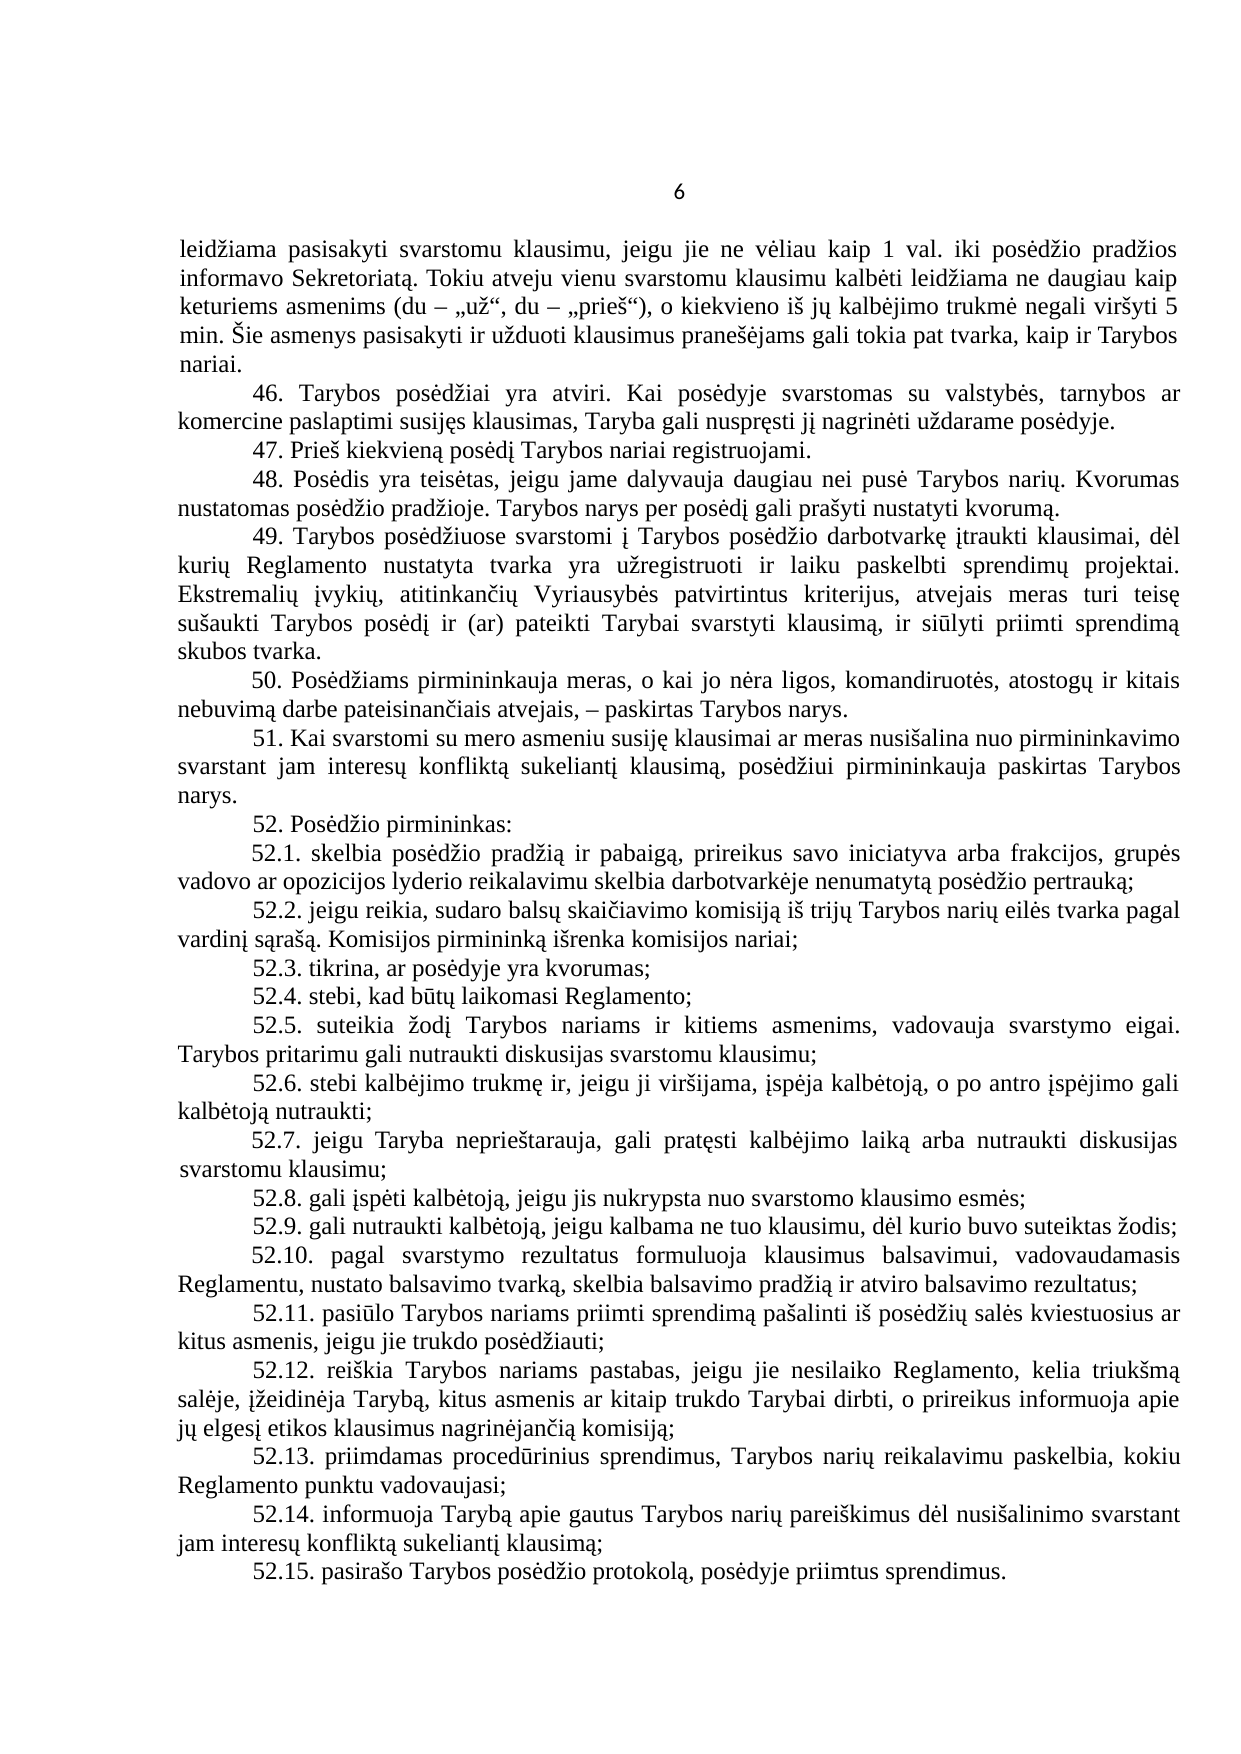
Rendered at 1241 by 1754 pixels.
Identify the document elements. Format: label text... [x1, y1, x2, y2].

text 52.7. jeigu Taryba neprieštarauja, gali pratęsti kalbėjimo laiką arba nutraukti diskusijas svarstomu klausimu; [179, 1125, 1179, 1183]
text 46. Tarybos posėdžiai yra atviri. Kai posėdyje svarstomas su valstybės, tarnybos ar komercine paslaptimi susijęs klausimas, Taryba gali nuspręsti jį nagrinėti uždarame posėdyje. [177, 378, 1181, 435]
text 52.5. suteikia žodį Tarybos nariams ir kitiems asmenims, vadovauja svarstymo eigai. Tarybos pritarimu gali nutraukti diskusijas svarstomu klausimu; [177, 1010, 1181, 1068]
text 52.13. priimdamas procedūrinius sprendimus, Tarybos narių reikalavimu paskelbia, kokiu Reglamento punktu vadovaujasi; [177, 1441, 1181, 1499]
text 52.15. pasirašo Tarybos posėdžio protokolą, posėdyje priimtus sprendimus. [177, 1556, 1181, 1585]
text 52.8. gali įspėti kalbėtoją, jeigu jis nukrypsta nuo svarstomo klausimo esmės; [177, 1183, 1181, 1211]
text 52.10. pagal svarstymo rezultatus formuluoja klausimus balsavimui, vadovaudamasis Reglamentu, nustato balsavimo tvarką, skelbia balsavimo pradžią ir atviro balsavimo rezultatus; [177, 1240, 1181, 1298]
text 52.12. reiškia Tarybos nariams pastabas, jeigu jie nesilaiko Reglamento, kelia triukšmą salėje, įžeidinėja Tarybą, kitus asmenis ar kitaip trukdo Tarybai dirbti, o prireikus informuoja apie jų elgesį etikos klausimus nagrinėjančią komisiją; [177, 1355, 1181, 1441]
text 52.9. gali nutraukti kalbėtoją, jeigu kalbama ne tuo klausimu, dėl kurio buvo suteiktas žodis; [177, 1211, 1181, 1240]
text 52.3. tikrina, ar posėdyje yra kvorumas; [177, 953, 1181, 981]
text 51. Kai svarstomi su mero asmeniu susiję klausimai ar meras nusišalina nuo pirmininkavimo svarstant jam interesų konfliktą sukeliantį klausimą, posėdžiui pirmininkauja paskirtas Tarybos narys. [177, 723, 1181, 809]
text 48. Posėdis yra teisėtas, jeigu jame dalyvauja daugiau nei pusė Tarybos narių. Kvorumas nustatomas posėdžio pradžioje. Tarybos narys per posėdį gali prašyti nustatyti kvorumą. [177, 464, 1181, 521]
text leidžiama pasisakyti svarstomu klausimu, jeigu jie ne vėliau kaip 1 val. iki posėdžio pradžios informavo Sekretoriatą. Tokiu atveju vienu svarstomu klausimu kalbėti leidžiama ne daugiau kaip keturiems asmenims (du – „už“, du – „prieš“), o kiekvieno iš jų kalbėjimo trukmė negali viršyti 5 min. Šie asmenys pasisakyti ir užduoti klausimus pranešėjams gali tokia pat tvarka, kaip ir Tarybos nariai. [179, 234, 1179, 378]
text 49. Tarybos posėdžiuose svarstomi į Tarybos posėdžio darbotvarkę įtraukti klausimai, dėl kurių Reglamento nustatyta tvarka yra užregistruoti ir laiku paskelbti sprendimų projektai. Ekstremalių įvykių, atitinkančių Vyriausybės patvirtintus kriterijus, atvejais meras turi teisę sušaukti Tarybos posėdį ir (ar) pateikti Tarybai svarstyti klausimą, ir siūlyti priimti sprendimą skubos tvarka. [177, 521, 1181, 665]
text 52.1. skelbia posėdžio pradžią ir pabaigą, prireikus savo iniciatyva arba frakcijos, grupės vadovo ar opozicijos lyderio reikalavimu skelbia darbotvarkėje nenumatytą posėdžio pertrauką; [177, 838, 1181, 895]
text 52.11. pasiūlo Tarybos nariams priimti sprendimą pašalinti iš posėdžių salės kviestuosius ar kitus asmenis, jeigu jie trukdo posėdžiauti; [177, 1298, 1181, 1355]
text 47. Prieš kiekvieną posėdį Tarybos nariai registruojami. [177, 435, 1181, 464]
text 52.4. stebi, kad būtų laikomasi Reglamento; [177, 981, 1181, 1010]
text 52.6. stebi kalbėjimo trukmę ir, jeigu ji viršijama, įspėja kalbėtoją, o po antro įspėjimo gali kalbėtoją nutraukti; [177, 1068, 1181, 1125]
text 50. Posėdžiams pirmininkauja meras, o kai jo nėra ligos, komandiruotės, atostogų ir kitais nebuvimą darbe pateisinančiais atvejais, – paskirtas Tarybos narys. [177, 665, 1181, 723]
text 52.2. jeigu reikia, sudaro balsų skaičiavimo komisiją iš trijų Tarybos narių eilės tvarka pagal vardinį sąrašą. Komisijos pirmininką išrenka komisijos nariai; [177, 895, 1181, 953]
text 52.14. informuoja Tarybą apie gautus Tarybos narių pareiškimus dėl nusišalinimo svarstant jam interesų konfliktą sukeliantį klausimą; [177, 1499, 1181, 1556]
text 52. Posėdžio pirmininkas: [177, 809, 1181, 838]
